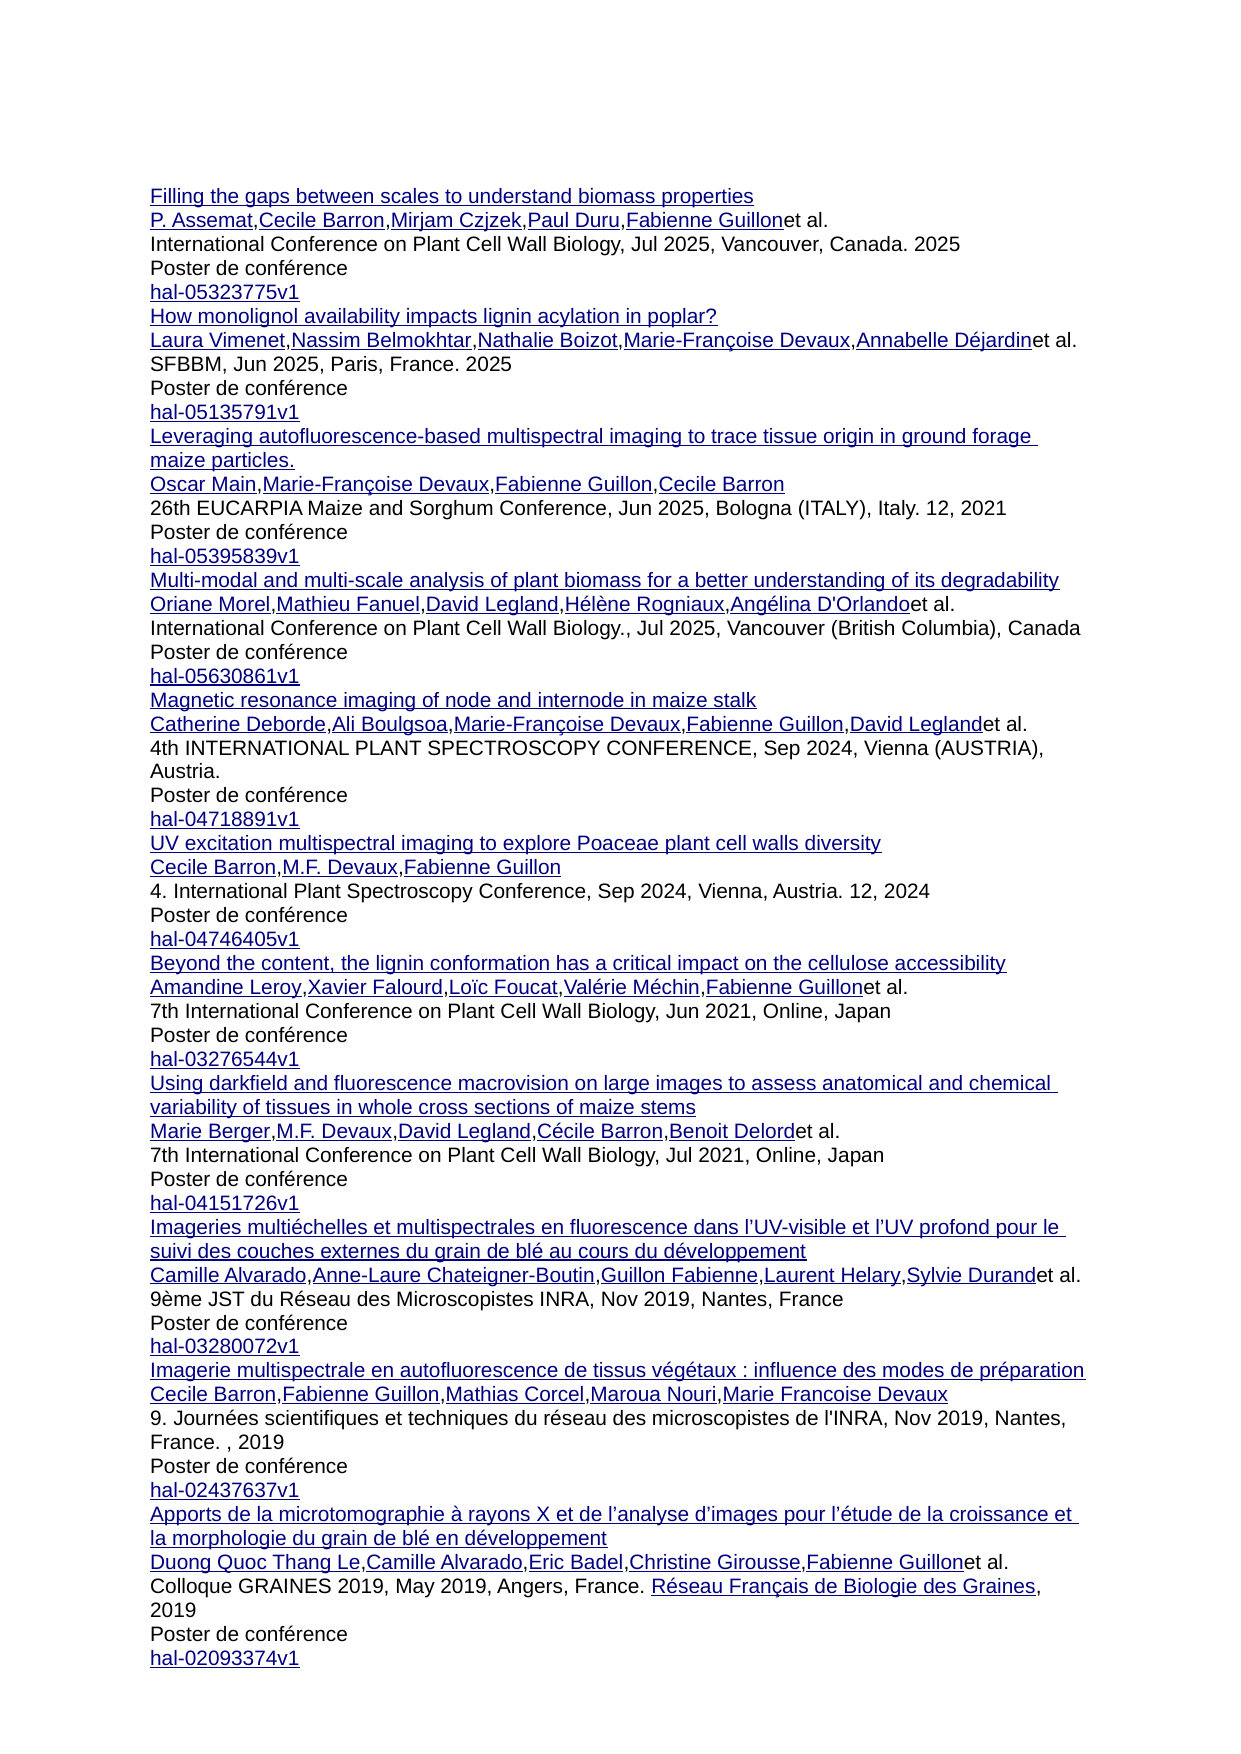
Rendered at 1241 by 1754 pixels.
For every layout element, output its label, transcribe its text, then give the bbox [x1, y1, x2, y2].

table_cell UV excitation multispectral imaging to explore Poaceae plant cell walls diversity Cecile Barron,M.F. Devaux,Fabienne Guillon 4. International Plant Spectroscopy Conference, Sep 2024, Vienna, Austria. 12, 2024 Poster de conférence hal-04746405v1 [150, 831, 1090, 951]
table_cell Leveraging autofluorescence-based multispectral imaging to trace tissue origin in ground forage maize particles. Oscar Main,Marie-Françoise Devaux,Fabienne Guillon,Cecile Barron 26th EUCARPIA Maize and Sorghum Conference, Jun 2025, Bologna (ITALY), Italy. 12, 2021 Poster de conférence hal-05395839v1 [150, 424, 1090, 568]
table_cell Imageries multiéchelles et multispectrales en fluorescence dans l’UV-visible et l’UV profond pour le suivi des couches externes du grain de blé au cours du développement Camille Alvarado,Anne-Laure Chateigner-Boutin,Guillon Fabienne,Laurent Helary,Sylvie Durandet al. 9ème JST du Réseau des Microscopistes INRA, Nov 2019, Nantes, France Poster de conférence hal-03280072v1 [150, 1215, 1090, 1358]
table_cell Magnetic resonance imaging of node and internode in maize stalk Catherine Deborde,Ali Boulgsoa,Marie-Françoise Devaux,Fabienne Guillon,David Leglandet al. 4th INTERNATIONAL PLANT SPECTROSCOPY CONFERENCE, Sep 2024, Vienna (AUSTRIA), Austria. Poster de conférence hal-04718891v1 [150, 688, 1090, 831]
table_cell Imagerie multispectrale en autofluorescence de tissus végétaux : influence des modes de préparation Cecile Barron,Fabienne Guillon,Mathias Corcel,Maroua Nouri,Marie Francoise Devaux 9. Journées scientifiques et techniques du réseau des microscopistes de l'INRA, Nov 2019, Nantes, France. , 2019 Poster de conférence hal-02437637v1 [150, 1358, 1090, 1502]
table_cell Beyond the content, the lignin conformation has a critical impact on the cellulose accessibility Amandine Leroy,Xavier Falourd,Loïc Foucat,Valérie Méchin,Fabienne Guillonet al. 7th International Conference on Plant Cell Wall Biology, Jun 2021, Online, Japan Poster de conférence hal-03276544v1 [150, 951, 1090, 1071]
table_cell Multi-modal and multi-scale analysis of plant biomass for a better understanding of its degradability Oriane Morel,Mathieu Fanuel,David Legland,Hélène Rogniaux,Angélina D'Orlandoet al. International Conference on Plant Cell Wall Biology., Jul 2025, Vancouver (British Columbia), Canada Poster de conférence hal-05630861v1 [150, 568, 1090, 687]
table_cell Using darkfield and fluorescence macrovision on large images to assess anatomical and chemical variability of tissues in whole cross sections of maize stems Marie Berger,M.F. Devaux,David Legland,Cécile Barron,Benoit Delordet al. 7th International Conference on Plant Cell Wall Biology, Jul 2021, Online, Japan Poster de conférence hal-04151726v1 [150, 1071, 1090, 1214]
table_header Filling the gaps between scales to understand biomass properties P. Assemat,Cecile Barron,Mirjam Czjzek,Paul Duru,Fabienne Guillonet al. International Conference on Plant Cell Wall Biology, Jul 2025, Vancouver, Canada. 2025 Poster de conférence hal-05323775v1 [150, 184, 1090, 304]
table_cell Apports de la microtomographie à rayons X et de l’analyse d’images pour l’étude de la croissance et la morphologie du grain de blé en développement Duong Quoc Thang Le,Camille Alvarado,Eric Badel,Christine Girousse,Fabienne Guillonet al. Colloque GRAINES 2019, May 2019, Angers, France. Réseau Français de Biologie des Graines, 2019 Poster de conférence hal-02093374v1 [150, 1502, 1090, 1670]
table_cell How monolignol availability impacts lignin acylation in poplar? Laura Vimenet,Nassim Belmokhtar,Nathalie Boizot,Marie-Françoise Devaux,Annabelle Déjardinet al. SFBBM, Jun 2025, Paris, France. 2025 Poster de conférence hal-05135791v1 [150, 304, 1090, 424]
